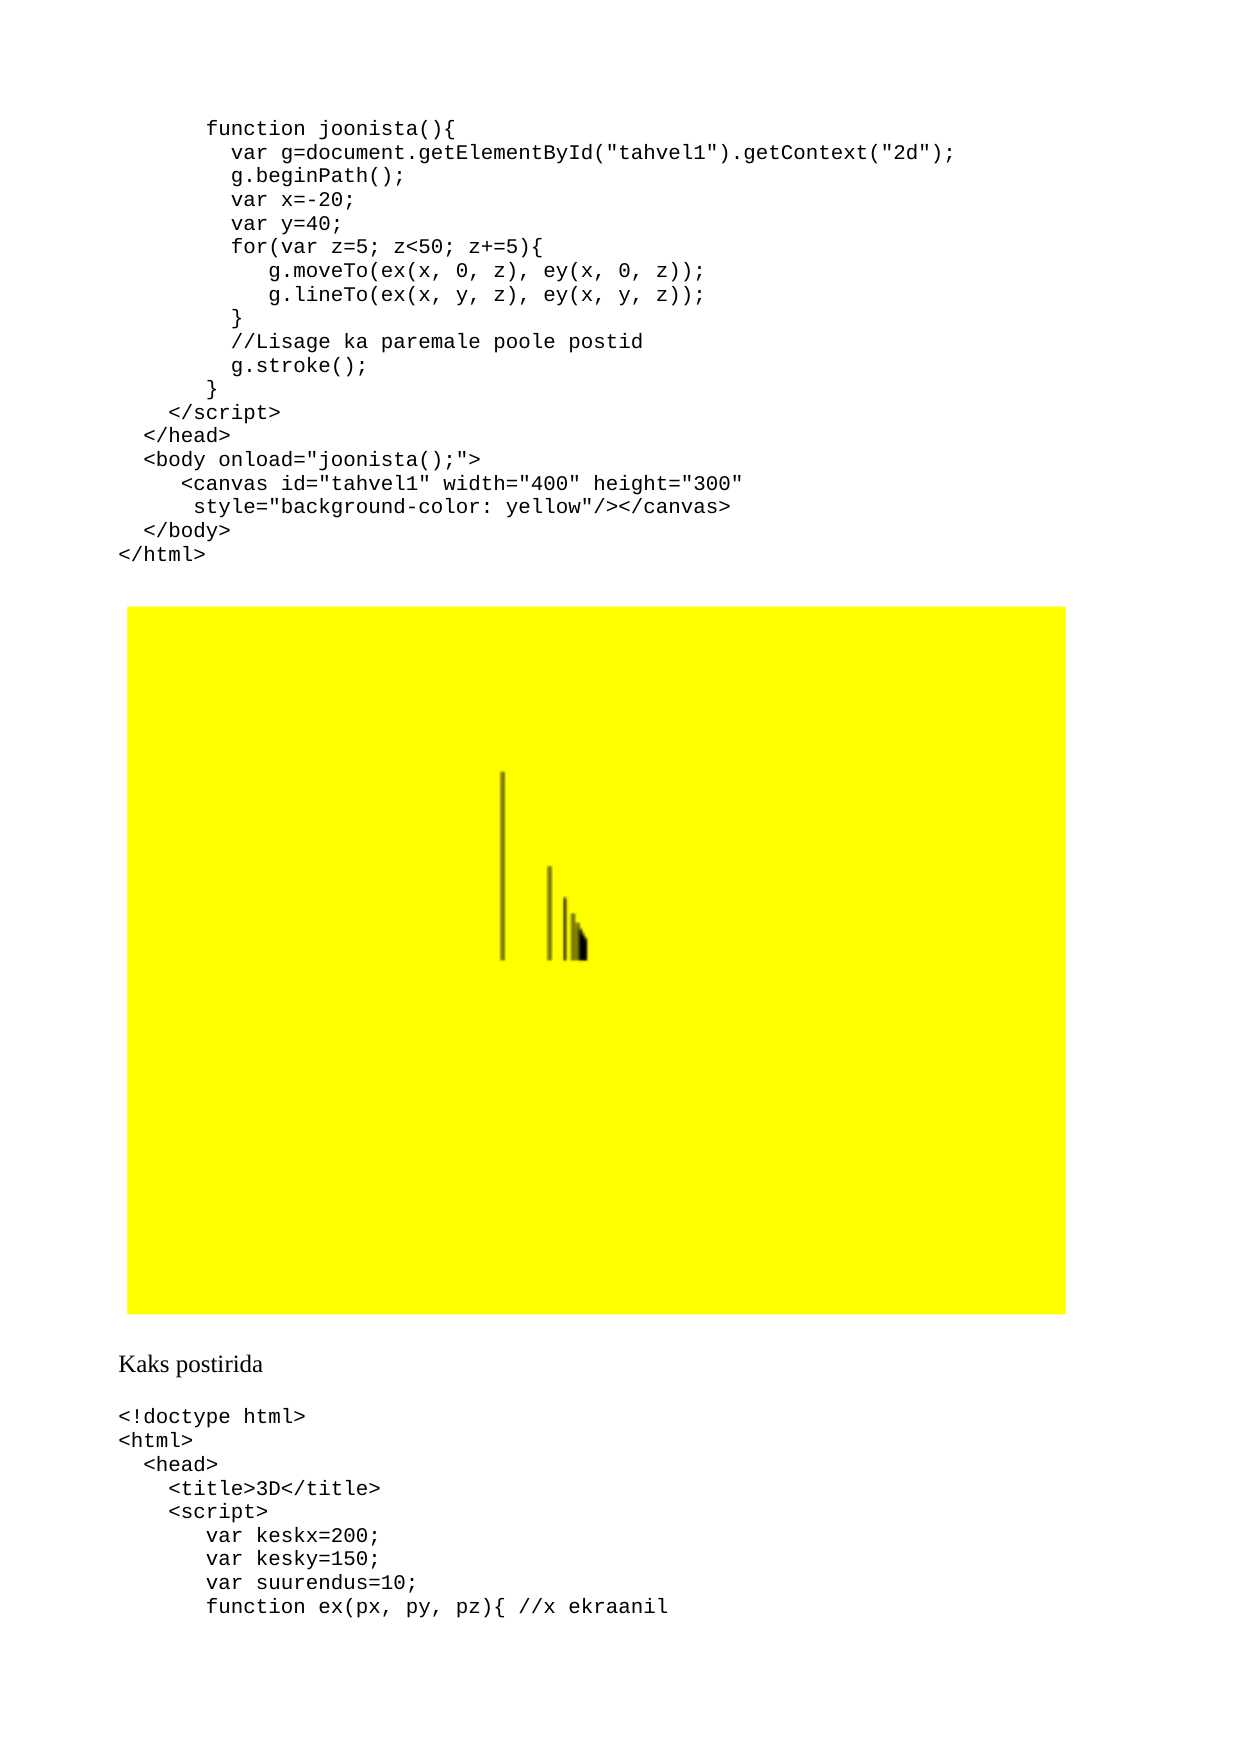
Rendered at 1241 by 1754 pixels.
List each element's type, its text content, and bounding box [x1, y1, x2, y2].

text g.stroke(); [118, 354, 1122, 378]
text </html> [118, 544, 1122, 567]
text <!doctype html> [118, 1407, 1122, 1430]
text style="background-color: yellow"/></canvas> [118, 496, 1122, 520]
text var kesky=150; [118, 1548, 1122, 1572]
text Kaks postirida [118, 1349, 1122, 1378]
text </head> [118, 426, 1122, 449]
text g.moveTo(ex(x, 0, z), ey(x, 0, z)); [118, 260, 1122, 284]
text } [118, 307, 1122, 331]
text function ex(px, py, pz){ //x ekraanil [118, 1596, 1122, 1619]
text <canvas id="tahvel1" width="400" height="300" [118, 473, 1122, 496]
text function joonista(){ [118, 118, 1122, 142]
text </script> [118, 402, 1122, 426]
text for(var z=5; z<50; z+=5){ [118, 236, 1122, 260]
text g.lineTo(ex(x, y, z), ey(x, y, z)); [118, 284, 1122, 307]
text var g=document.getElementById("tahvel1").getContext("2d"); [118, 142, 1122, 165]
text <body onload="joonista();"> [118, 449, 1122, 473]
text } [118, 378, 1122, 402]
text <script> [118, 1501, 1122, 1525]
text </body> [118, 520, 1122, 544]
text <html> [118, 1430, 1122, 1454]
text <head> [118, 1454, 1122, 1477]
text //Lisage ka paremale poole postid [118, 331, 1122, 354]
text var suurendus=10; [118, 1572, 1122, 1596]
text <title>3D</title> [118, 1477, 1122, 1501]
text var keskx=200; [118, 1525, 1122, 1548]
text var y=40; [118, 213, 1122, 236]
text g.beginPath(); [118, 165, 1122, 189]
text var x=-20; [118, 189, 1122, 213]
